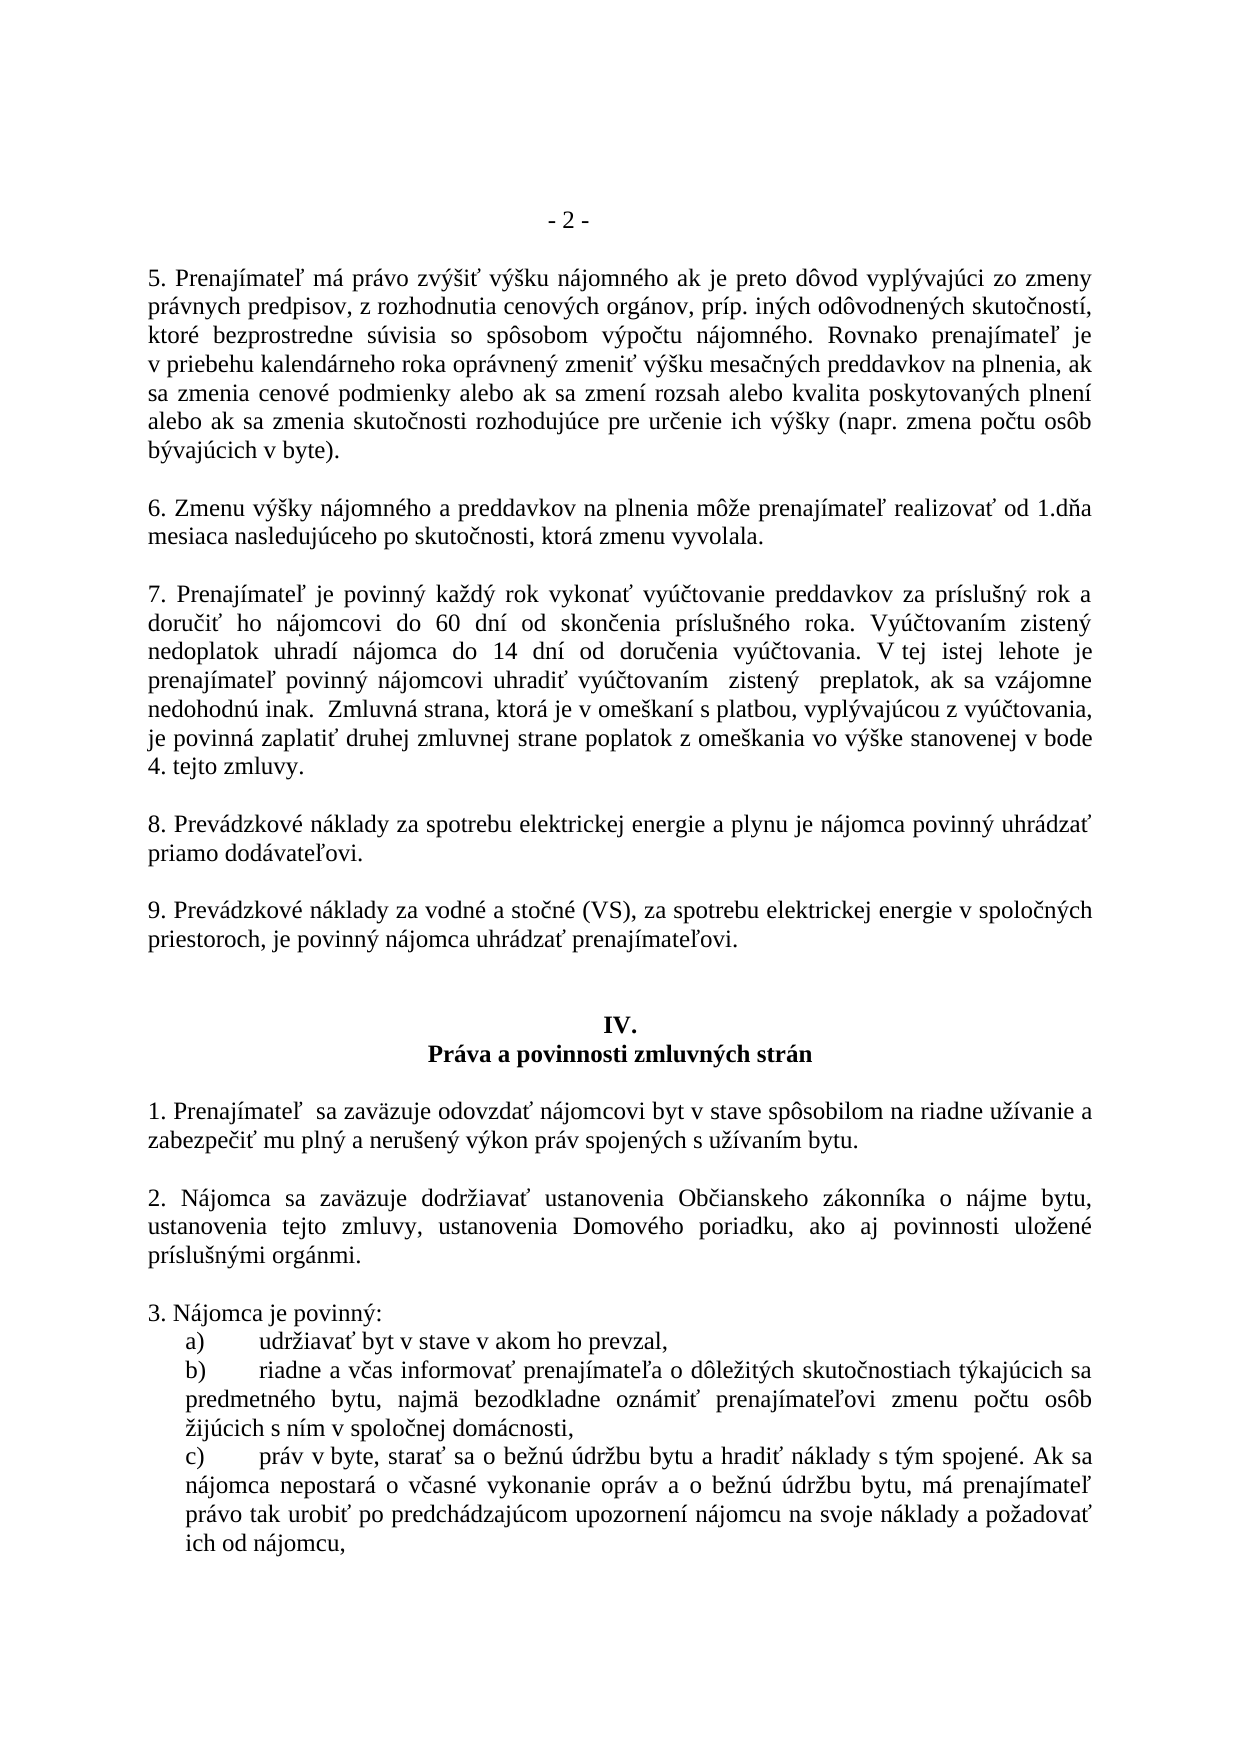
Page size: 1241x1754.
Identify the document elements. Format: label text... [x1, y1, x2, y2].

text 7. Prenajímateľ je povinný každý rok vykonať vyúčtovanie preddavkov za príslušný rok a doručiť ho nájomcovi do 60 dní od skončenia príslušného roka. Vyúčtovaním zistený nedoplatok uhradí nájomca do 14 dní od doručenia vyúčtovania. V tej istej lehote je prenajímateľ povinný nájomcovi uhradiť vyúčtovaním zistený preplatok, ak sa vzájomne nedohodnú inak. Zmluvná strana, ktorá je v omeškaní s platbou, vyplývajúcou z vyúčtovania, je povinná zaplatiť druhej zmluvnej strane poplatok z omeškania vo výške stanovenej v bode 4. tejto zmluvy. [148, 579, 1093, 780]
text 3. Nájomca je povinný: [148, 1298, 1093, 1326]
text a) udržiavať byt v stave v akom ho prevzal, [185, 1326, 1093, 1355]
text 8. Prevádzkové náklady za spotrebu elektrickej energie a plynu je nájomca povinný uhrádzať priamo dodávateľovi. [148, 809, 1093, 866]
text b) riadne a včas informovať prenajímateľa o dôležitých skutočnostiach týkajúcich sa predmetného bytu, najmä bezodkladne oznámiť prenajímateľovi zmenu počtu osôb žijúcich s ním v spoločnej domácnosti, [185, 1355, 1093, 1441]
text 9. Prevádzkové náklady za vodné a stočné (VS), za spotrebu elektrickej energie v spoločných priestoroch, je povinný nájomca uhrádzať prenajímateľovi. [148, 895, 1093, 953]
text - 2 - [148, 205, 1093, 234]
text 2. Nájomca sa zaväzuje dodržiavať ustanovenia Občianskeho zákonníka o nájme bytu, ustanovenia tejto zmluvy, ustanovenia Domového poriadku, ako aj povinnosti uložené príslušnými orgánmi. [148, 1183, 1093, 1269]
text Práva a povinnosti zmluvných strán [148, 1039, 1093, 1068]
text IV. [148, 1010, 1093, 1039]
text 6. Zmenu výšky nájomného a preddavkov na plnenia môže prenajímateľ realizovať od 1.dňa mesiaca nasledujúceho po skutočnosti, ktorá zmenu vyvolala. [148, 493, 1093, 550]
text c) práv v byte, starať sa o bežnú údržbu bytu a hradiť náklady s tým spojené. Ak sa nájomca nepostará o včasné vykonanie opráv a o bežnú údržbu bytu, má prenajímateľ právo tak urobiť po predchádzajúcom upozornení nájomcu na svoje náklady a požadovať ich od nájomcu, [185, 1441, 1093, 1556]
text 5. Prenajímateľ má právo zvýšiť výšku nájomného ak je preto dôvod vyplývajúci zo zmeny právnych predpisov, z rozhodnutia cenových orgánov, príp. iných odôvodnených skutočností, ktoré bezprostredne súvisia so spôsobom výpočtu nájomného. Rovnako prenajímateľ je v priebehu kalendárneho roka oprávnený zmeniť výšku mesačných preddavkov na plnenia, ak sa zmenia cenové podmienky alebo ak sa zmení rozsah alebo kvalita poskytovaných plnení alebo ak sa zmenia skutočnosti rozhodujúce pre určenie ich výšky (napr. zmena počtu osôb bývajúcich v byte). [148, 263, 1093, 464]
text 1. Prenajímateľ sa zaväzuje odovzdať nájomcovi byt v stave spôsobilom na riadne užívanie a zabezpečiť mu plný a nerušený výkon práv spojených s užívaním bytu. [148, 1096, 1093, 1154]
